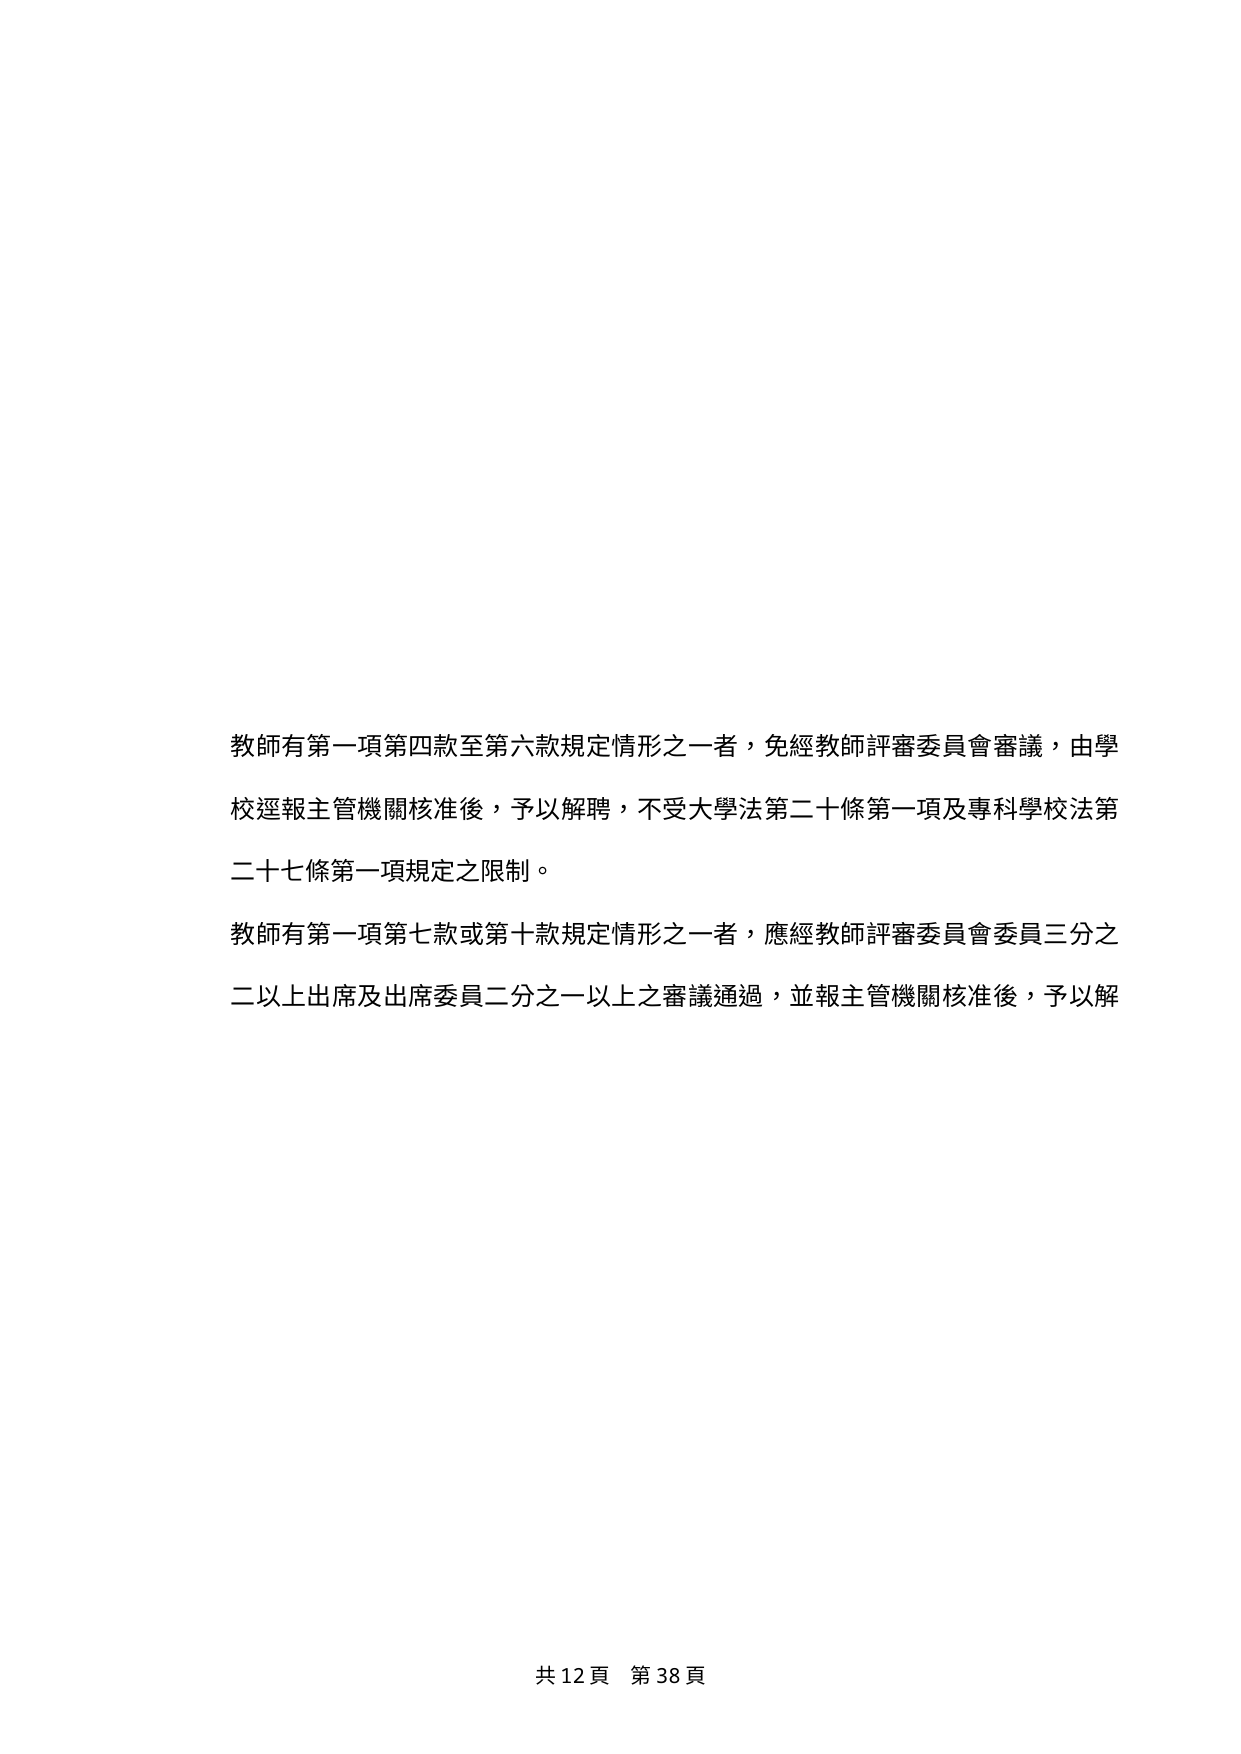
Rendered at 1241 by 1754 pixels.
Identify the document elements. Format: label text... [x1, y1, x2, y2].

text 教師有第一項第七款或第十款規定情形之一者，應經教師評審委員會委員三分之二以上出席及出席委員二分之一以上之審議通過，並報主管機關核准後，予以解 [230, 891, 1122, 1016]
text 教師有第一項第四款至第六款規定情形之一者，免經教師評審委員會審議，由學校逕報主管機關核准後，予以解聘，不受大學法第二十條第一項及專科學校法第二十七條第一項規定之限制。 [230, 703, 1122, 891]
